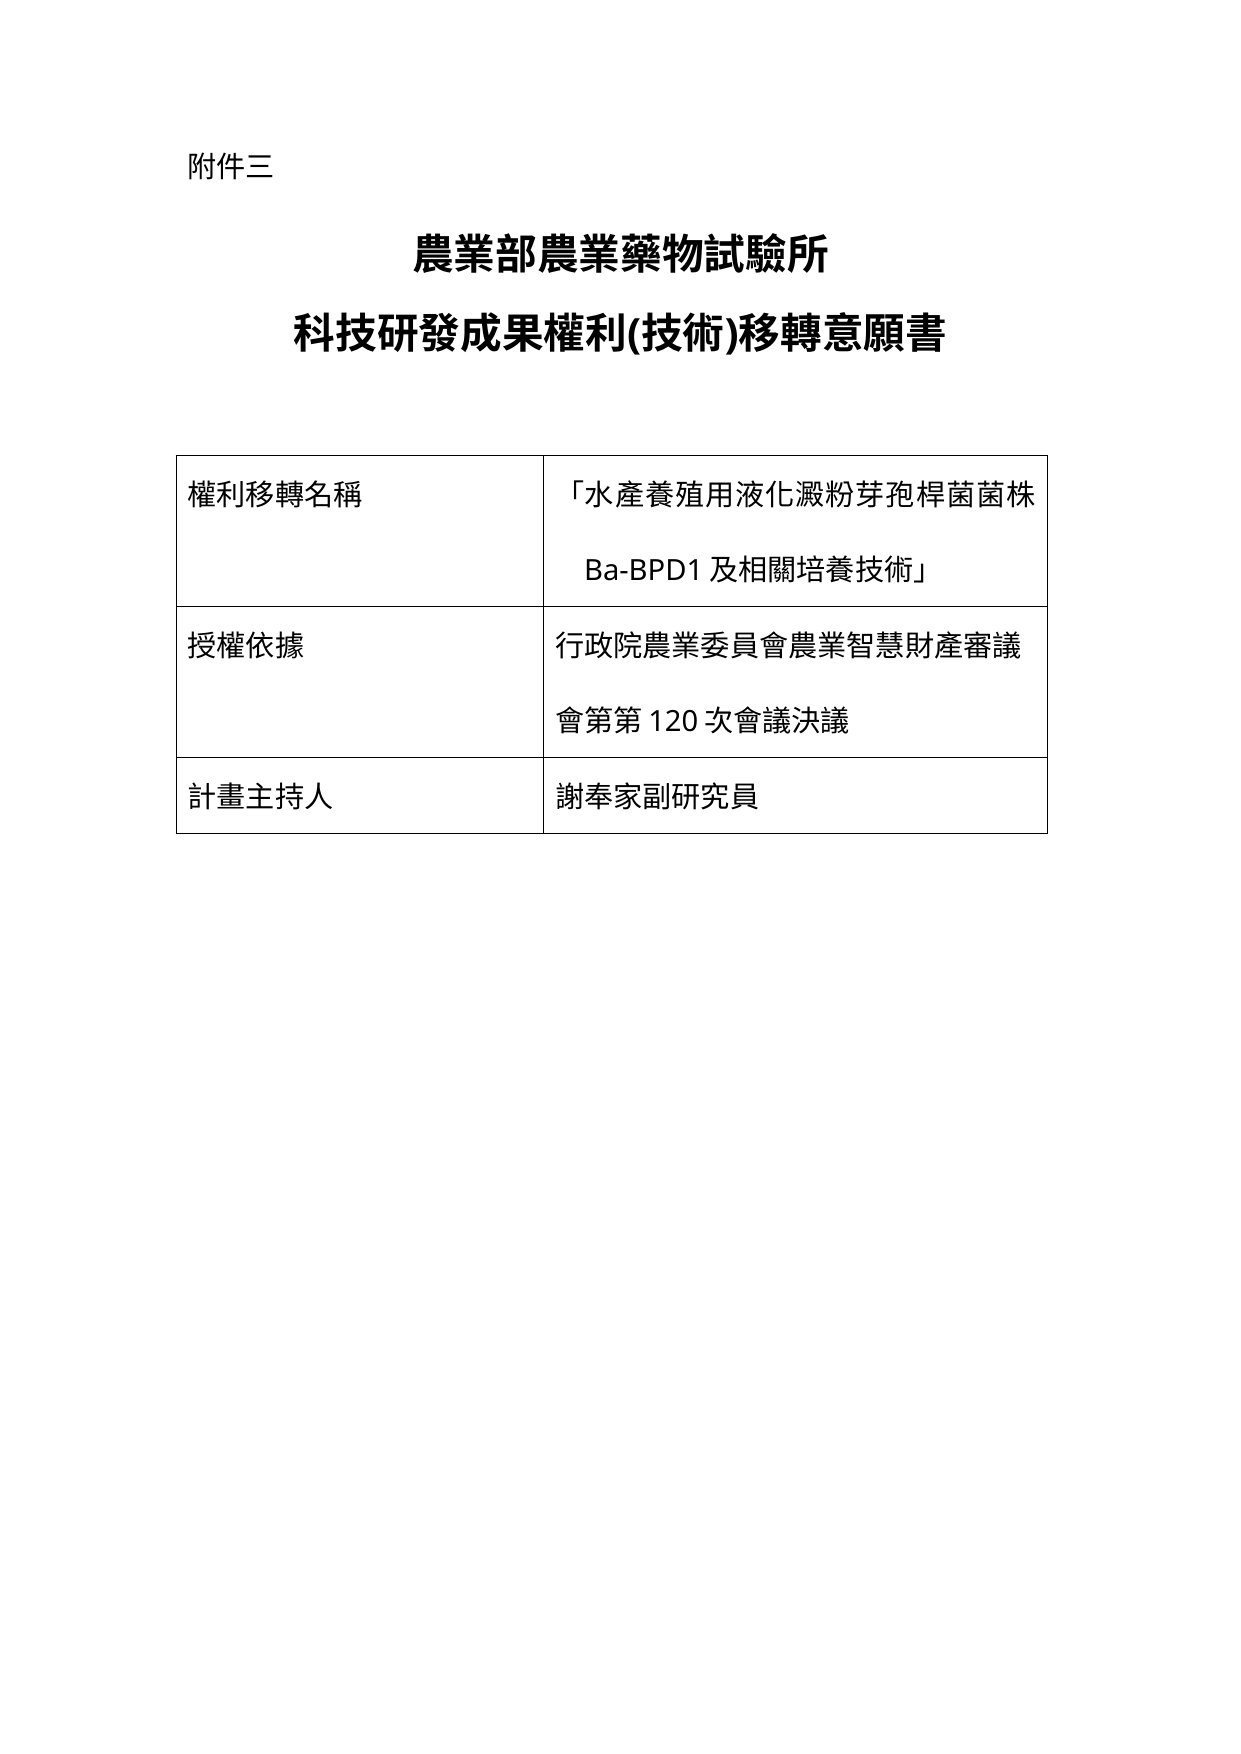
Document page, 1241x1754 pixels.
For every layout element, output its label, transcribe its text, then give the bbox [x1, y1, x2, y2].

table_header 權利移轉名稱 [177, 456, 543, 606]
table_cell 謝奉家副研究員 [544, 758, 1047, 833]
text 農業部農業藥物試驗所 [187, 221, 1053, 281]
table_cell 行政院農業委員會農業智慧財產審議會第第120次會議決議 [544, 607, 1047, 757]
table_cell 授權依據 [177, 607, 543, 757]
text 附件三 [187, 127, 1053, 202]
table_header 「水產養殖用液化澱粉芽孢桿菌菌株Ba-BPD1及相關培養技術」 [544, 456, 1047, 606]
table_cell 計畫主持人 [177, 758, 543, 833]
text 科技研發成果權利(技術)移轉意願書 [187, 300, 1053, 360]
